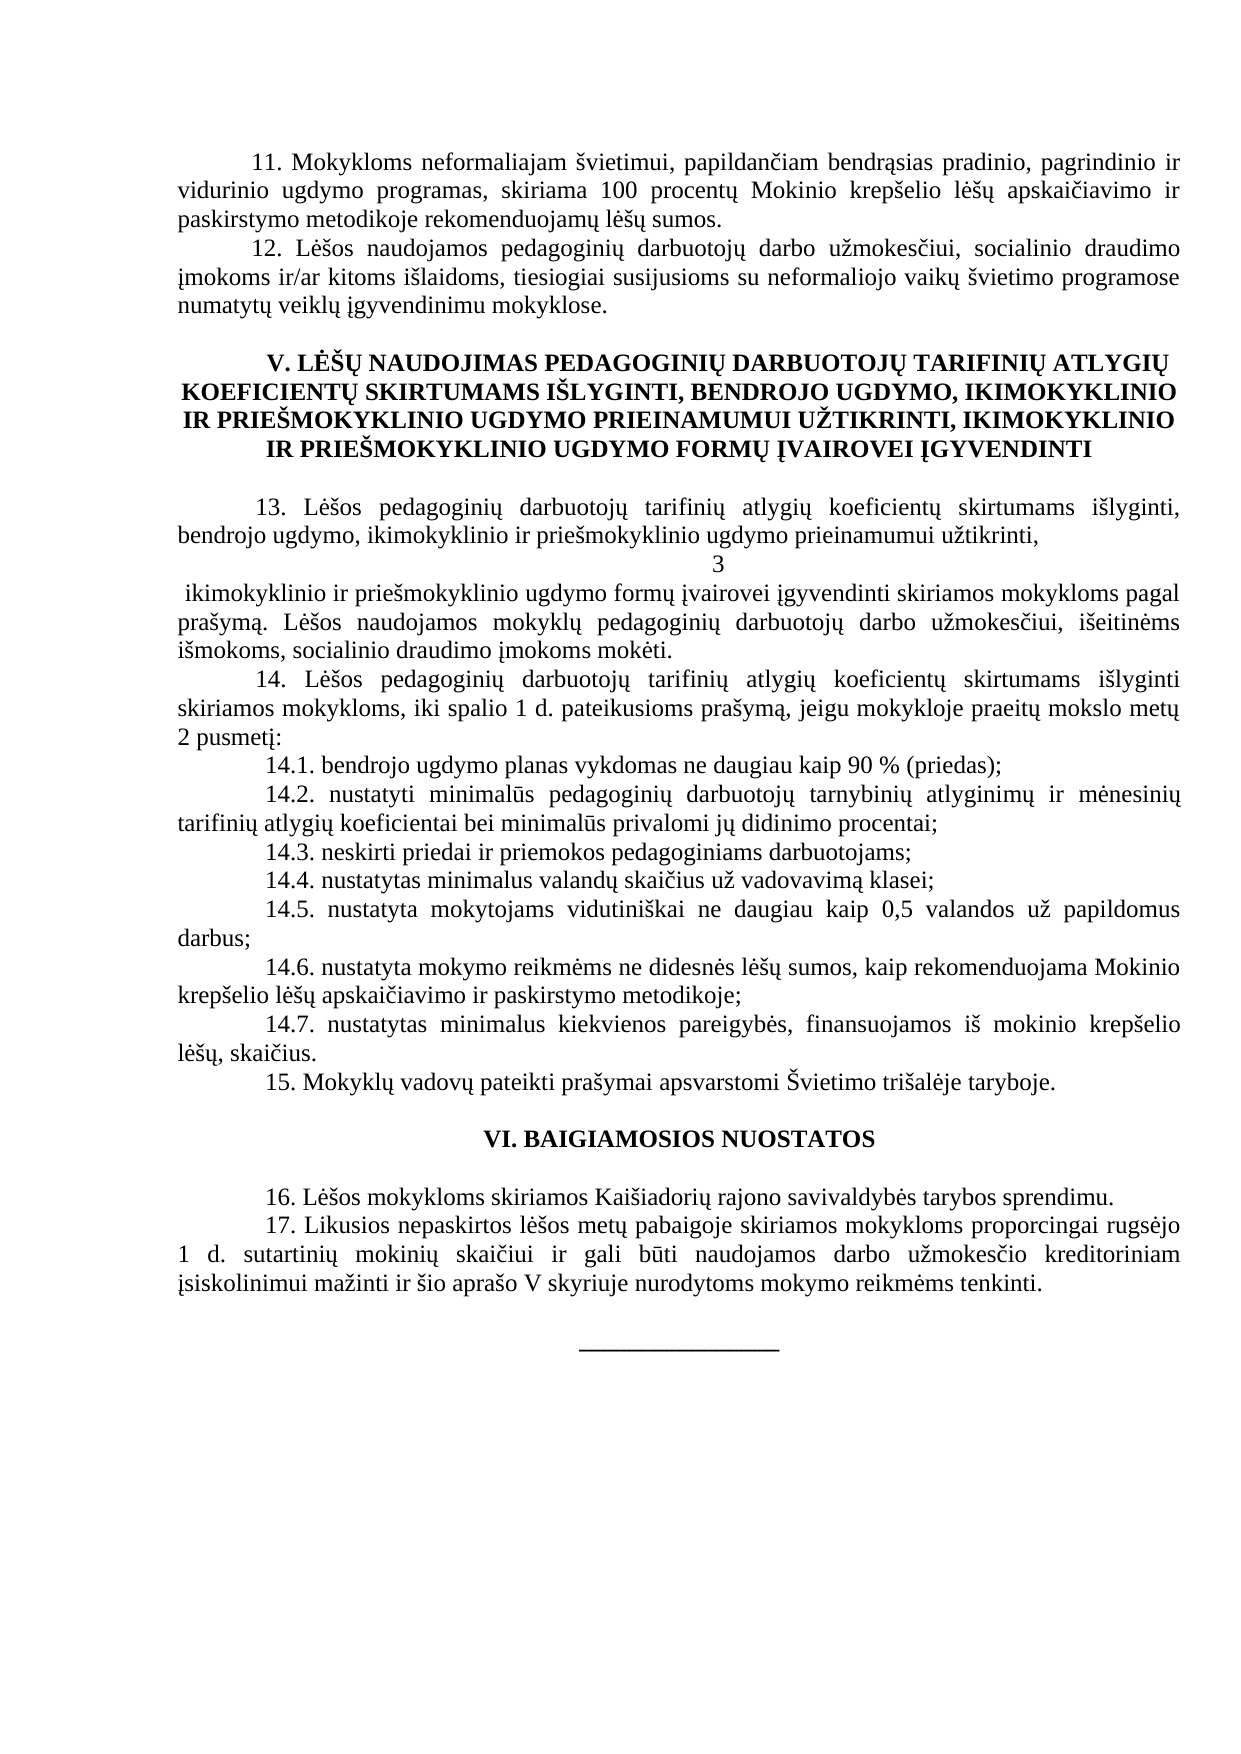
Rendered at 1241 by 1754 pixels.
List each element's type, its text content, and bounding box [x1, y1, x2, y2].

text 14.2. nustatyti minimalūs pedagoginių darbuotojų tarnybinių atlyginimų ir mėnesinių tarifinių atlygių koeficientai bei minimalūs privalomi jų didinimo procentai; [177, 779, 1181, 837]
text 14.7. nustatytas minimalus kiekvienos pareigybės, finansuojamos iš mokinio krepšelio lėšų, skaičius. [177, 1009, 1181, 1067]
text ikimokyklinio ir priešmokyklinio ugdymo formų įvairovei įgyvendinti skiriamos mokykloms pagal prašymą. Lėšos naudojamos mokyklų pedagoginių darbuotojų darbo užmokesčiui, išeitinėms išmokoms, socialinio draudimo įmokoms mokėti. [177, 578, 1181, 664]
text 14.6. nustatyta mokymo reikmėms ne didesnės lėšų sumos, kaip rekomenduojama Mokinio krepšelio lėšų apskaičiavimo ir paskirstymo metodikoje; [177, 952, 1181, 1009]
text 14.5. nustatyta mokytojams vidutiniškai ne daugiau kaip 0,5 valandos už papildomus darbus; [177, 894, 1181, 952]
text 13. Lėšos pedagoginių darbuotojų tarifinių atlygių koeficientų skirtumams išlyginti, bendrojo ugdymo, ikimokyklinio ir priešmokyklinio ugdymo prieinamumui užtikrinti, [177, 492, 1181, 549]
text 11. Mokykloms neformaliajam švietimui, papildančiam bendrąsias pradinio, pagrindinio ir vidurinio ugdymo programas, skiriama 100 procentų Mokinio krepšelio lėšų apskaičiavimo ir paskirstymo metodikoje rekomenduojamų lėšų sumos. [177, 147, 1181, 233]
text 14.3. neskirti priedai ir priemokos pedagoginiams darbuotojams; [177, 837, 1181, 866]
text 12. Lėšos naudojamos pedagoginių darbuotojų darbo užmokesčiui, socialinio draudimo įmokoms ir/ar kitoms išlaidoms, tiesiogiai susijusioms su neformaliojo vaikų švietimo programose numatytų veiklų įgyvendinimu mokyklose. [177, 233, 1181, 319]
text VI. BAIGIAMOSIOS NUOSTATOS [177, 1124, 1181, 1153]
text 3 [177, 549, 1181, 578]
text 16. Lėšos mokykloms skiriamos Kaišiadorių rajono savivaldybės tarybos sprendimu. [177, 1182, 1181, 1211]
text 14. Lėšos pedagoginių darbuotojų tarifinių atlygių koeficientų skirtumams išlyginti skiriamos mokykloms, iki spalio 1 d. pateikusioms prašymą, jeigu mokykloje praeitų mokslo metų 2 pusmetį: [177, 664, 1181, 751]
text 15. Mokyklų vadovų pateikti prašymai apsvarstomi Švietimo trišalėje taryboje. [177, 1067, 1181, 1096]
text 14.1. bendrojo ugdymo planas vykdomas ne daugiau kaip 90 % (priedas); [177, 751, 1181, 779]
text V. LĖŠŲ NAUDOJIMAS PEDAGOGINIŲ DARBUOTOJŲ TARIFINIŲ ATLYGIŲ KOEFICIENTŲ SKIRTUMAMS IŠLYGINTI, BENDROJO UGDYMO, IKIMOKYKLINIO IR PRIEŠMOKYKLINIO UGDYMO PRIEINAMUMUI UŽTIKRINTI, IKIMOKYKLINIO IR PRIEŠMOKYKLINIO UGDYMO FORMŲ ĮVAIROVEI ĮGYVENDINTI [177, 348, 1181, 463]
text 17. Likusios nepaskirtos lėšos metų pabaigoje skiriamos mokykloms proporcingai rugsėjo 1 d. sutartinių mokinių skaičiui ir gali būti naudojamos darbo užmokesčio kreditoriniam įsiskolinimui mažinti ir šio aprašo V skyriuje nurodytoms mokymo reikmėms tenkinti. [177, 1211, 1181, 1297]
text 14.4. nustatytas minimalus valandų skaičius už vadovavimą klasei; [177, 866, 1181, 894]
text ________________ [177, 1326, 1181, 1354]
